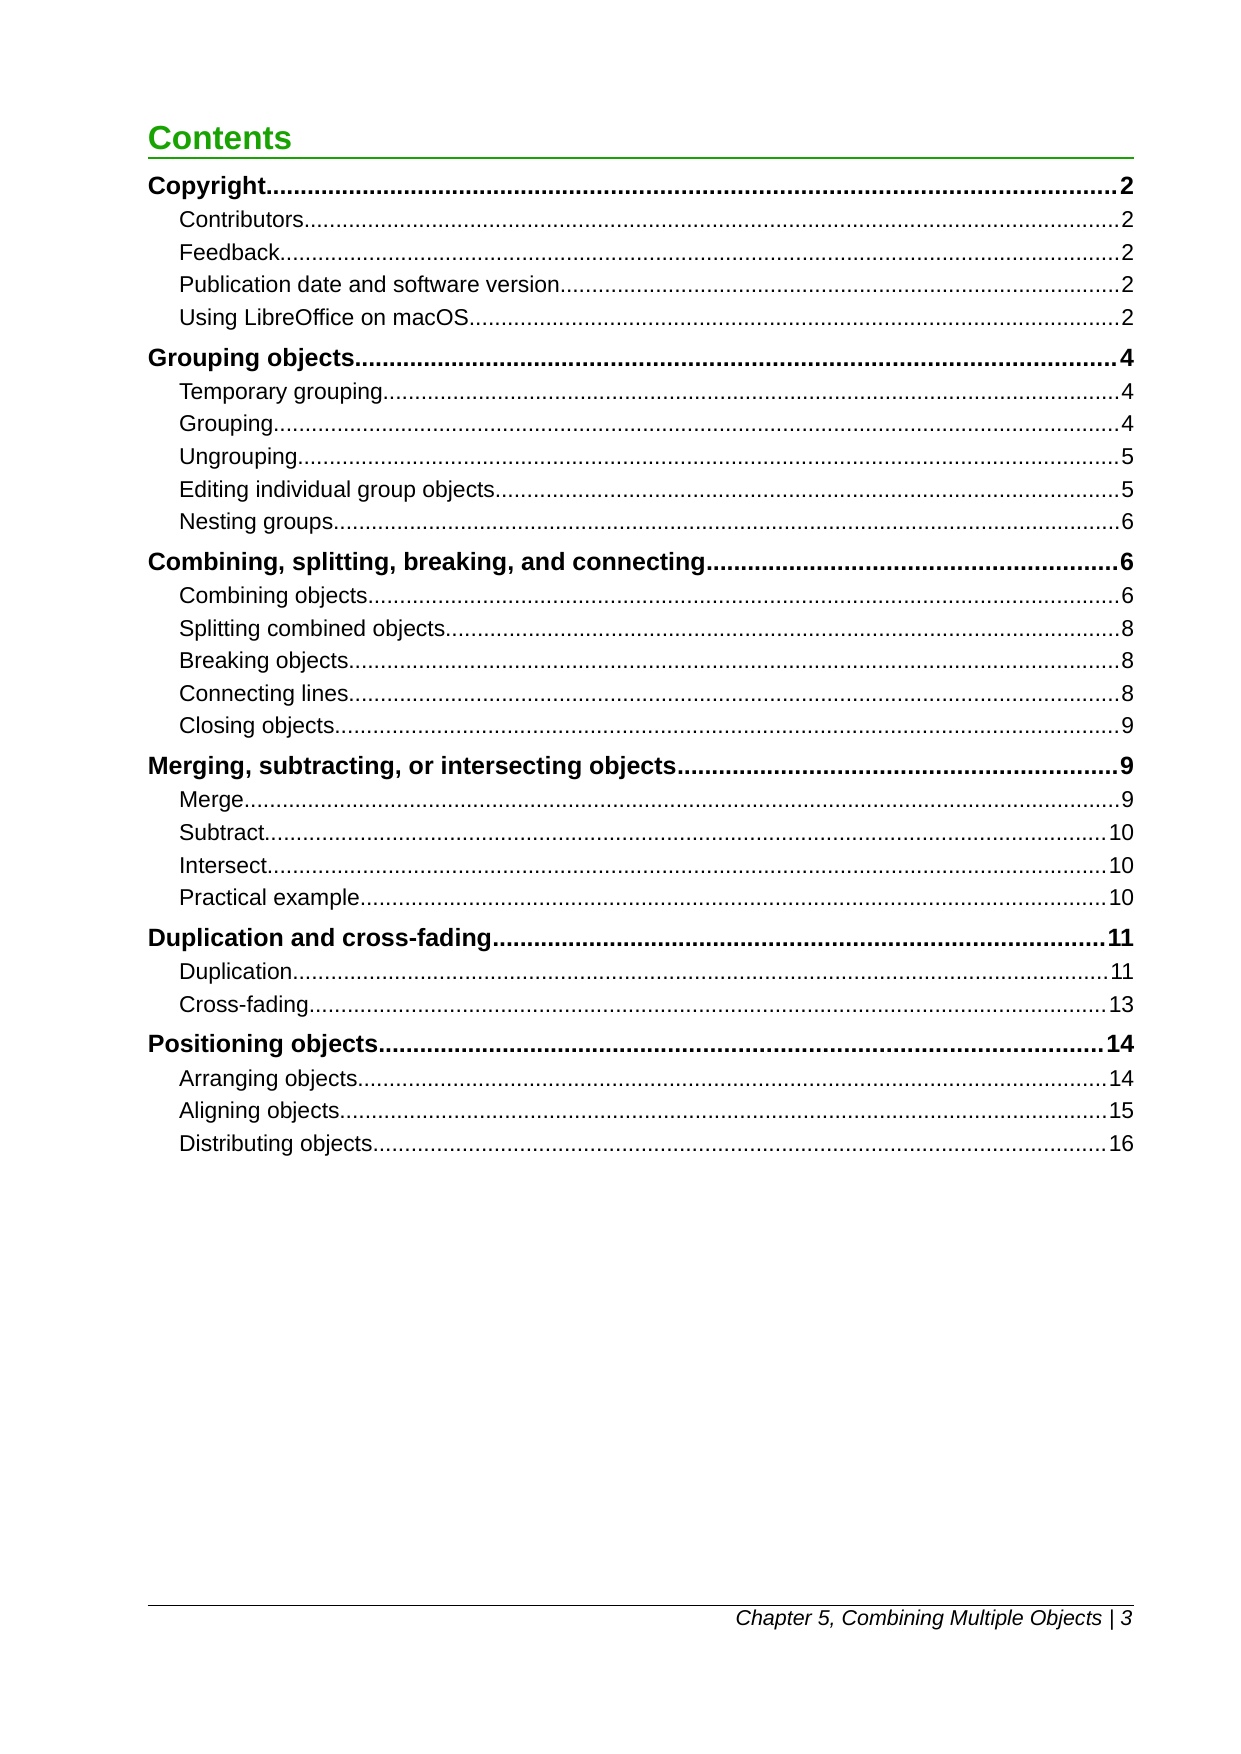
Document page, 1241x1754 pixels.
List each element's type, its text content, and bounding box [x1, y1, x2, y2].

text Merging, subtracting, or intersecting objects 9 [148, 751, 1134, 780]
text Cross-fading 13 [179, 991, 1134, 1017]
text Duplication and cross-fading 11 [148, 923, 1134, 952]
text Distributing objects 16 [179, 1130, 1134, 1156]
text Duplication 11 [179, 958, 1134, 984]
text Positioning objects 14 [148, 1029, 1134, 1058]
text Combining, splitting, breaking, and connecting 6 [148, 547, 1134, 576]
text Grouping 4 [179, 410, 1134, 437]
text Ungrouping 5 [179, 443, 1134, 469]
text Intersect 10 [179, 852, 1134, 878]
text Closing objects 9 [179, 712, 1134, 739]
text Aligning objects 15 [179, 1097, 1134, 1123]
text Nesting groups 6 [179, 508, 1134, 534]
text Combining objects 6 [179, 582, 1134, 608]
text Publication date and software version 2 [179, 271, 1134, 298]
subtitle Contents [148, 118, 1134, 157]
text Feedback 2 [179, 239, 1134, 265]
text Copyright 2 [148, 171, 1134, 200]
text Grouping objects 4 [148, 343, 1134, 372]
text Splitting combined objects 8 [179, 615, 1134, 641]
text Breaking objects 8 [179, 647, 1134, 674]
text Temporary grouping 4 [179, 378, 1134, 404]
text Contributors 2 [179, 206, 1134, 232]
text Arranging objects 14 [179, 1064, 1134, 1091]
text Merge 9 [179, 786, 1134, 813]
text Subtract 10 [179, 819, 1134, 845]
text Practical example 10 [179, 884, 1134, 911]
text Using LibreOffice on macOS 2 [179, 304, 1134, 330]
text Connecting lines 8 [179, 680, 1134, 706]
text Editing individual group objects 5 [179, 476, 1134, 502]
